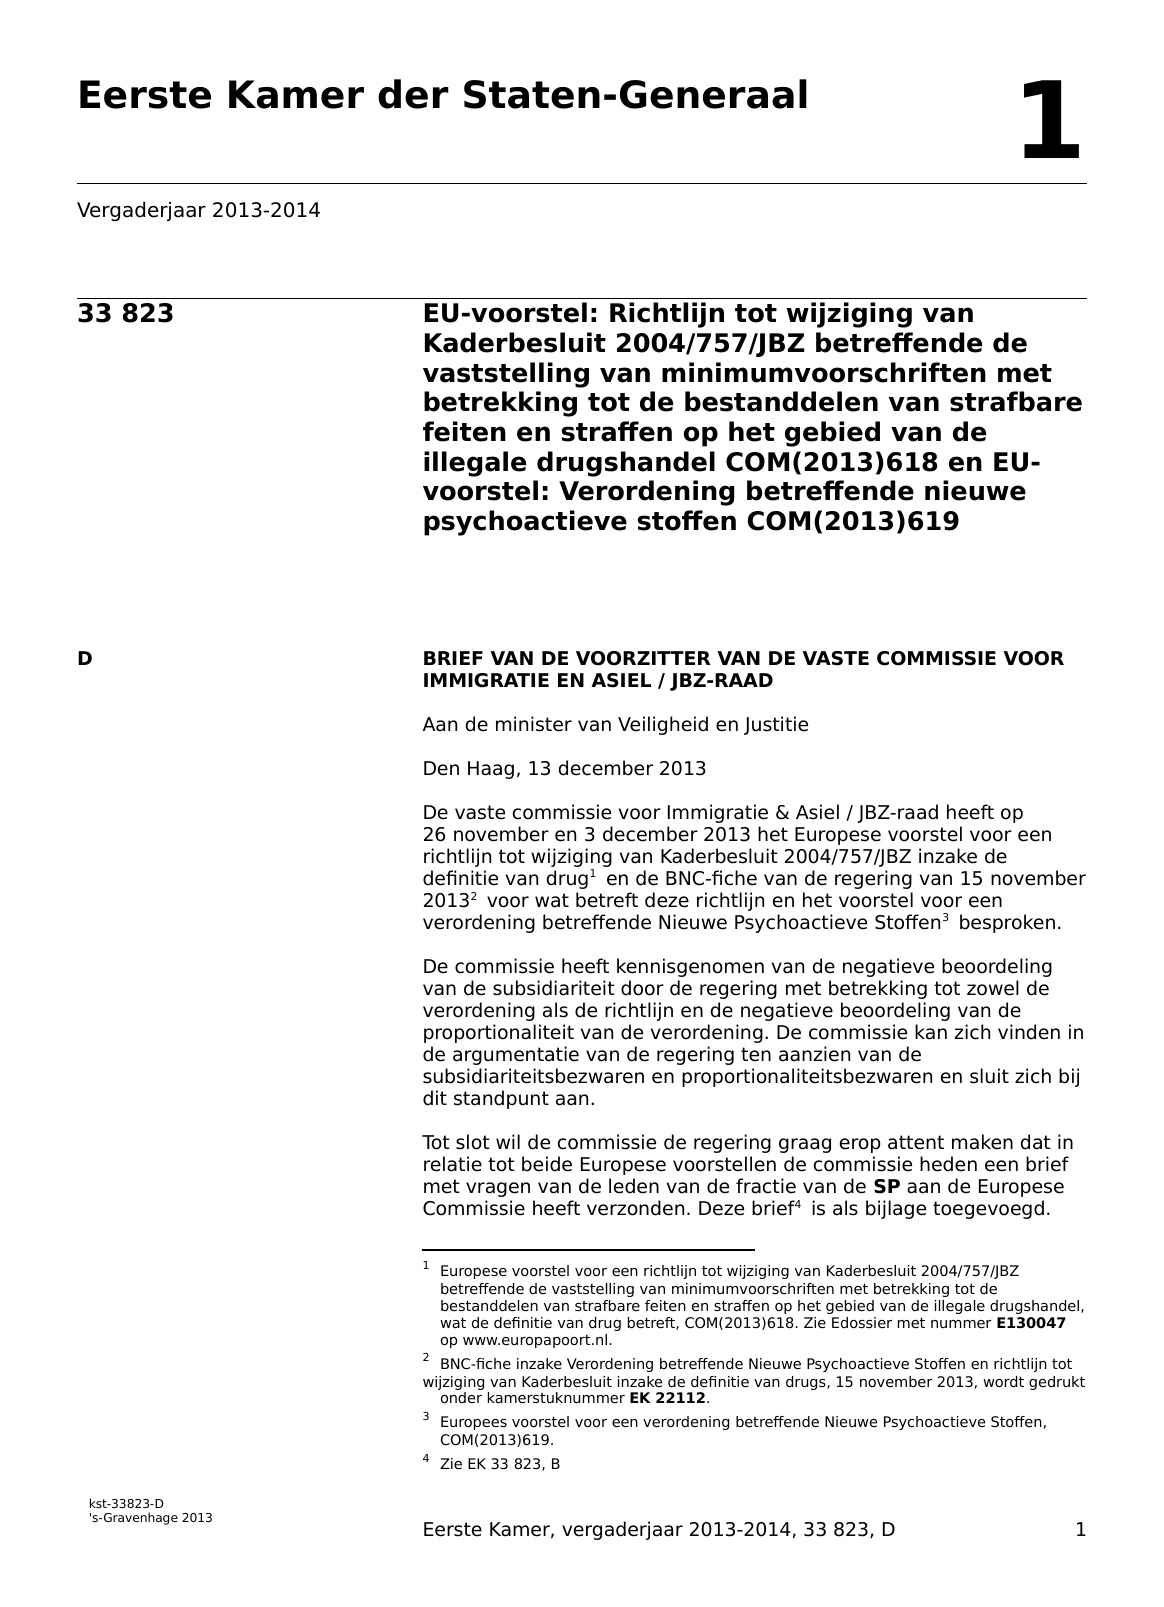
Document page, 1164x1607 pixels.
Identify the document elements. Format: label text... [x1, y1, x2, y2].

table_header Eerste Kamer der Staten-Generaal [77, 59, 886, 183]
text Aan de minister van Veiligheid en Justitie [422, 714, 1087, 736]
text De commissie heeft kennisgenomen van de negatieve beoordeling van de subsidiariteit door de regering met betrekking tot zowel de verordening als de richtlijn en de negatieve beoordeling van de proportionaliteit van de verordening. De commissie kan zich vinden in de argumentatie van de regering ten aanzien van de subsidiariteitsbezwaren en proportionaliteitsbezwaren en sluit zich bij dit standpunt aan. [422, 956, 1087, 1110]
text 's-Gravenhage 2013 [88, 1511, 323, 1525]
table_cell Vergaderjaar 2013-2014 [77, 184, 1087, 298]
subtitle D BRIEF VAN DE VOORZITTER VAN DE VASTE COMMISSIE VOOR IMMIGRATIE EN ASIEL / JBZ-RAAD [77, 647, 1087, 691]
text wijziging van Kaderbesluit inzake de definitie van drugs, 15 november 2013, wordt gedrukt onder kamerstuknummer EK 22112. [422, 1374, 1087, 1407]
text Tot slot wil de commissie de regering graag erop attent maken dat in relatie tot beide Europese voorstellen de commissie heden een brief met vragen van de leden van de fractie van de SP aan de Europese Commissie heeft verzonden. Deze brief is als bijlage toegevoegd. [422, 1132, 1087, 1220]
subtitle 33 823 EU-voorstel: Richtlijn tot wijziging van Kaderbesluit 2004/757/JBZ betreffende de vaststelling van minimumvoorschriften met betrekking tot de bestanddelen van strafbare feiten en straffen op het gebied van de illegale drugshandel COM(2013)618 en EU-voorstel: Verordening betreffende nieuwe psychoactieve stoffen COM(2013)619 [77, 299, 1087, 536]
text Den Haag, 13 december 2013 [422, 758, 1087, 780]
table_header 1 [886, 59, 1087, 183]
text Europees voorstel voor een verordening betreffende Nieuwe Psychoactieve Stoffen, COM(2013)619. [422, 1410, 1087, 1449]
text De vaste commissie voor Immigratie & Asiel / JBZ-raad heeft op 26 november en 3 december 2013 het Europese voorstel voor een richtlijn tot wijziging van Kaderbesluit 2004/757/JBZ inzake de definitie van drug en de BNC-fiche van de regering van 15 november 2013 voor wat betreft deze richtlijn en het voorstel voor een verordening betreffende Nieuwe Psychoactieve Stoffen besproken. [422, 802, 1087, 934]
text Zie EK 33 823, B [422, 1452, 1087, 1474]
text BNC-fiche inzake Verordening betreffende Nieuwe Psychoactieve Stoffen en richtlijn tot [422, 1352, 1087, 1374]
text kst-33823-D [88, 1497, 323, 1511]
text Europese voorstel voor een richtlijn tot wijziging van Kaderbesluit 2004/757/JBZ betreffende de vaststelling van minimumvoorschriften met betrekking tot de bestanddelen van strafbare feiten en straffen op het gebied van de illegale drugshandel, wat de definitie van drug betreft, COM(2013)618. Zie Edossier met nummer E130047 op www.europapoort.nl. [422, 1259, 1087, 1349]
